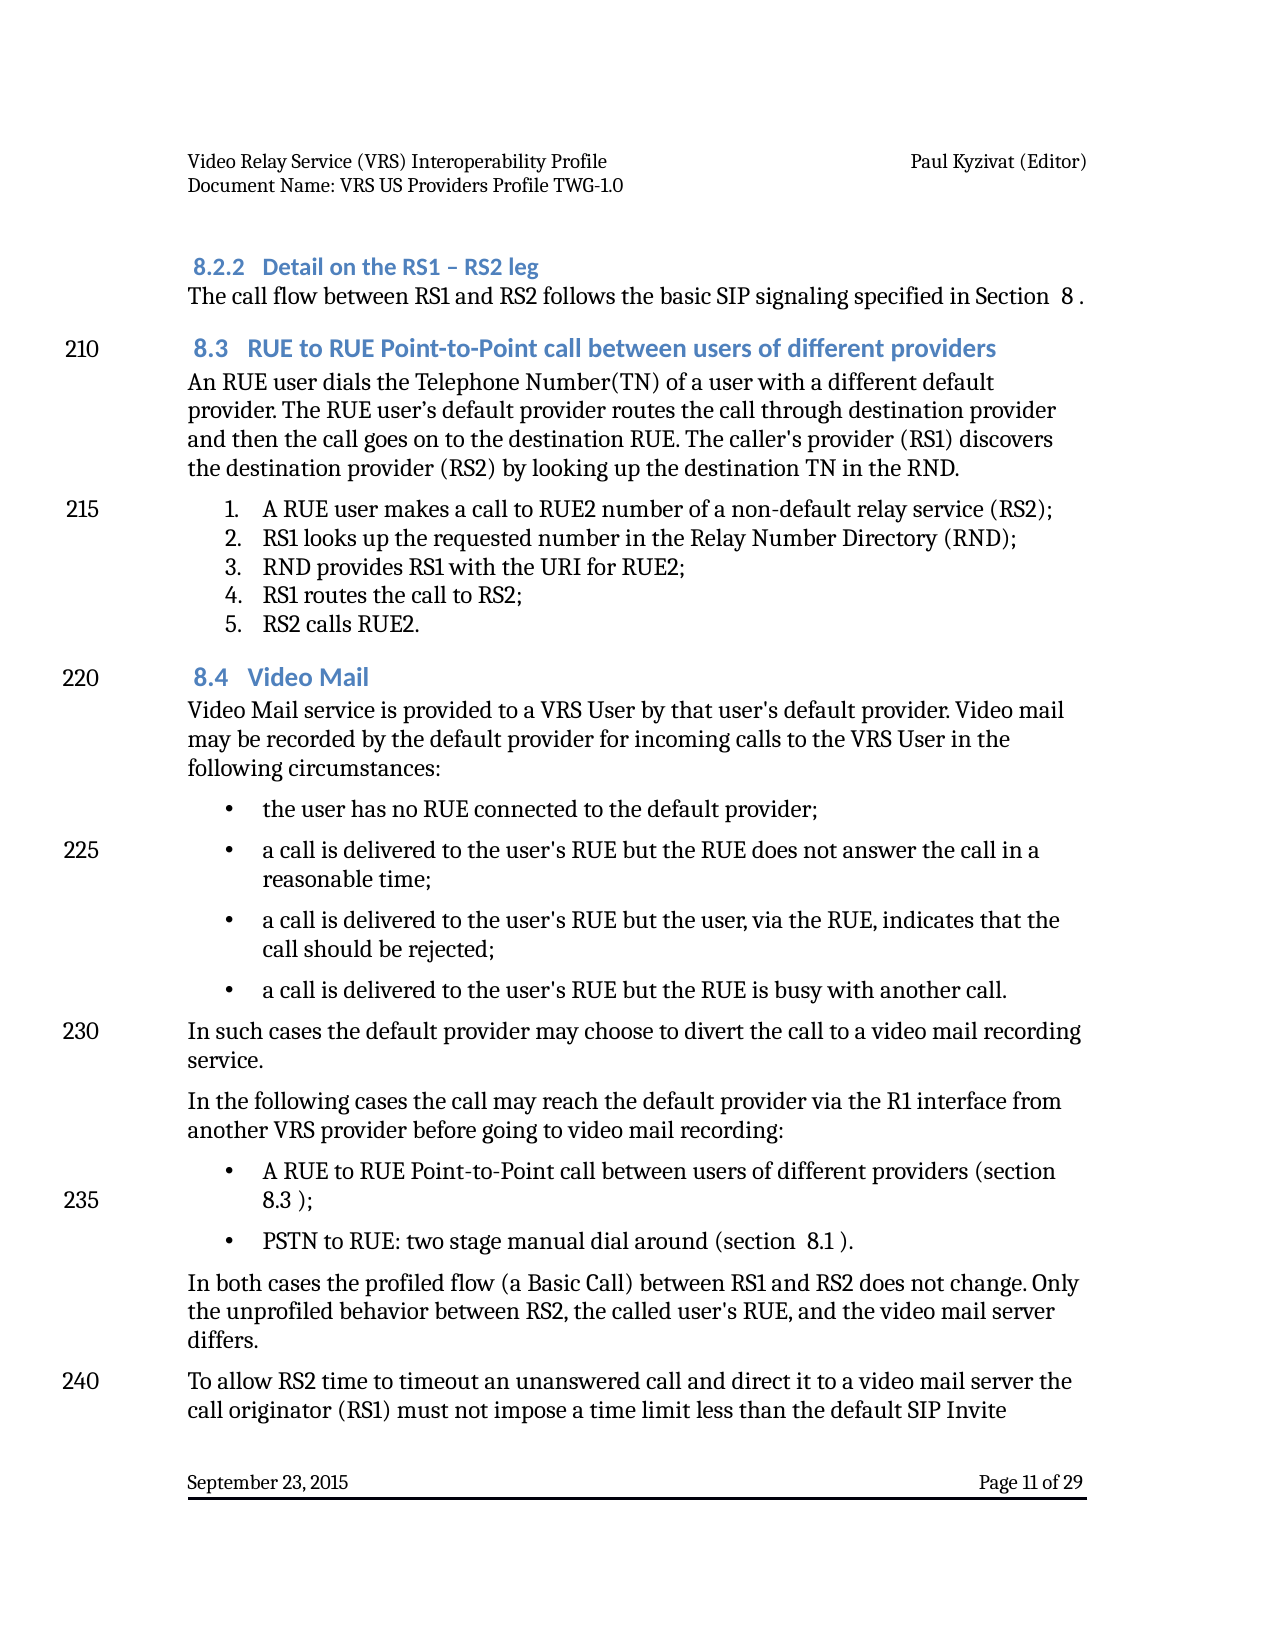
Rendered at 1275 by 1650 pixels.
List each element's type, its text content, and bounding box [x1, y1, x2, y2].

text An RUE user dials the Telephone Number(TN) of a user with a different default provider. The RUE user’s default provider routes the call through destination provider and then the call goes on to the destination RUE. The caller's provider (RS1) discovers the destination provider (RS2) by looking up the destination TN in the RND. [187, 368, 1087, 483]
text Video Mail service is provided to a VRS User by that user's default provider. Video mail may be recorded by the default provider for incoming calls to the VRS User in the following circumstances: [187, 696, 1087, 782]
subtitle Video Mail [187, 660, 1087, 693]
subtitle Detail on the RS1 – RS2 leg [187, 251, 1087, 282]
subtitle RUE to RUE Point-to-Point call between users of different providers [187, 332, 1087, 365]
list RND provides RS1 with the URI for RUE2; [225, 553, 1087, 581]
list the user has no RUE connected to the default provider; [225, 795, 1087, 823]
list a call is delivered to the user's RUE but the user, via the RUE, indicates that the call should be rejected; [225, 906, 1087, 963]
text In the following cases the call may reach the default provider via the R1 interface from another VRS provider before going to video mail recording: [187, 1087, 1087, 1145]
list RS2 calls RUE2. [225, 610, 1087, 639]
text To allow RS2 time to timeout an unanswered call and direct it to a video mail server the call originator (RS1) must not impose a time limit less than the default SIP Invite [187, 1367, 1087, 1425]
text In such cases the default provider may choose to divert the call to a video mail recording service. [187, 1017, 1087, 1075]
list A RUE to RUE Point-to-Point call between users of different providers (section 8.3 ); [225, 1157, 1087, 1215]
list PSTN to RUE: two stage manual dial around (section 8.1 ). [225, 1227, 1087, 1256]
text The call flow between RS1 and RS2 follows the basic SIP signaling specified in Section 8 . [187, 282, 1087, 311]
list A RUE user makes a call to RUE2 number of a non-default relay service (RS2); [225, 495, 1087, 524]
list RS1 looks up the requested number in the Relay Number Directory (RND); [225, 524, 1087, 553]
list a call is delivered to the user's RUE but the RUE does not answer the call in a reasonable time; [225, 836, 1087, 893]
list RS1 routes the call to RS2; [225, 581, 1087, 610]
list a call is delivered to the user's RUE but the RUE is busy with another call. [225, 976, 1087, 1005]
text In both cases the profiled flow (a Basic Call) between RS1 and RS2 does not change. Only the unprofiled behavior between RS2, the called user's RUE, and the video mail server differs. [187, 1268, 1087, 1355]
